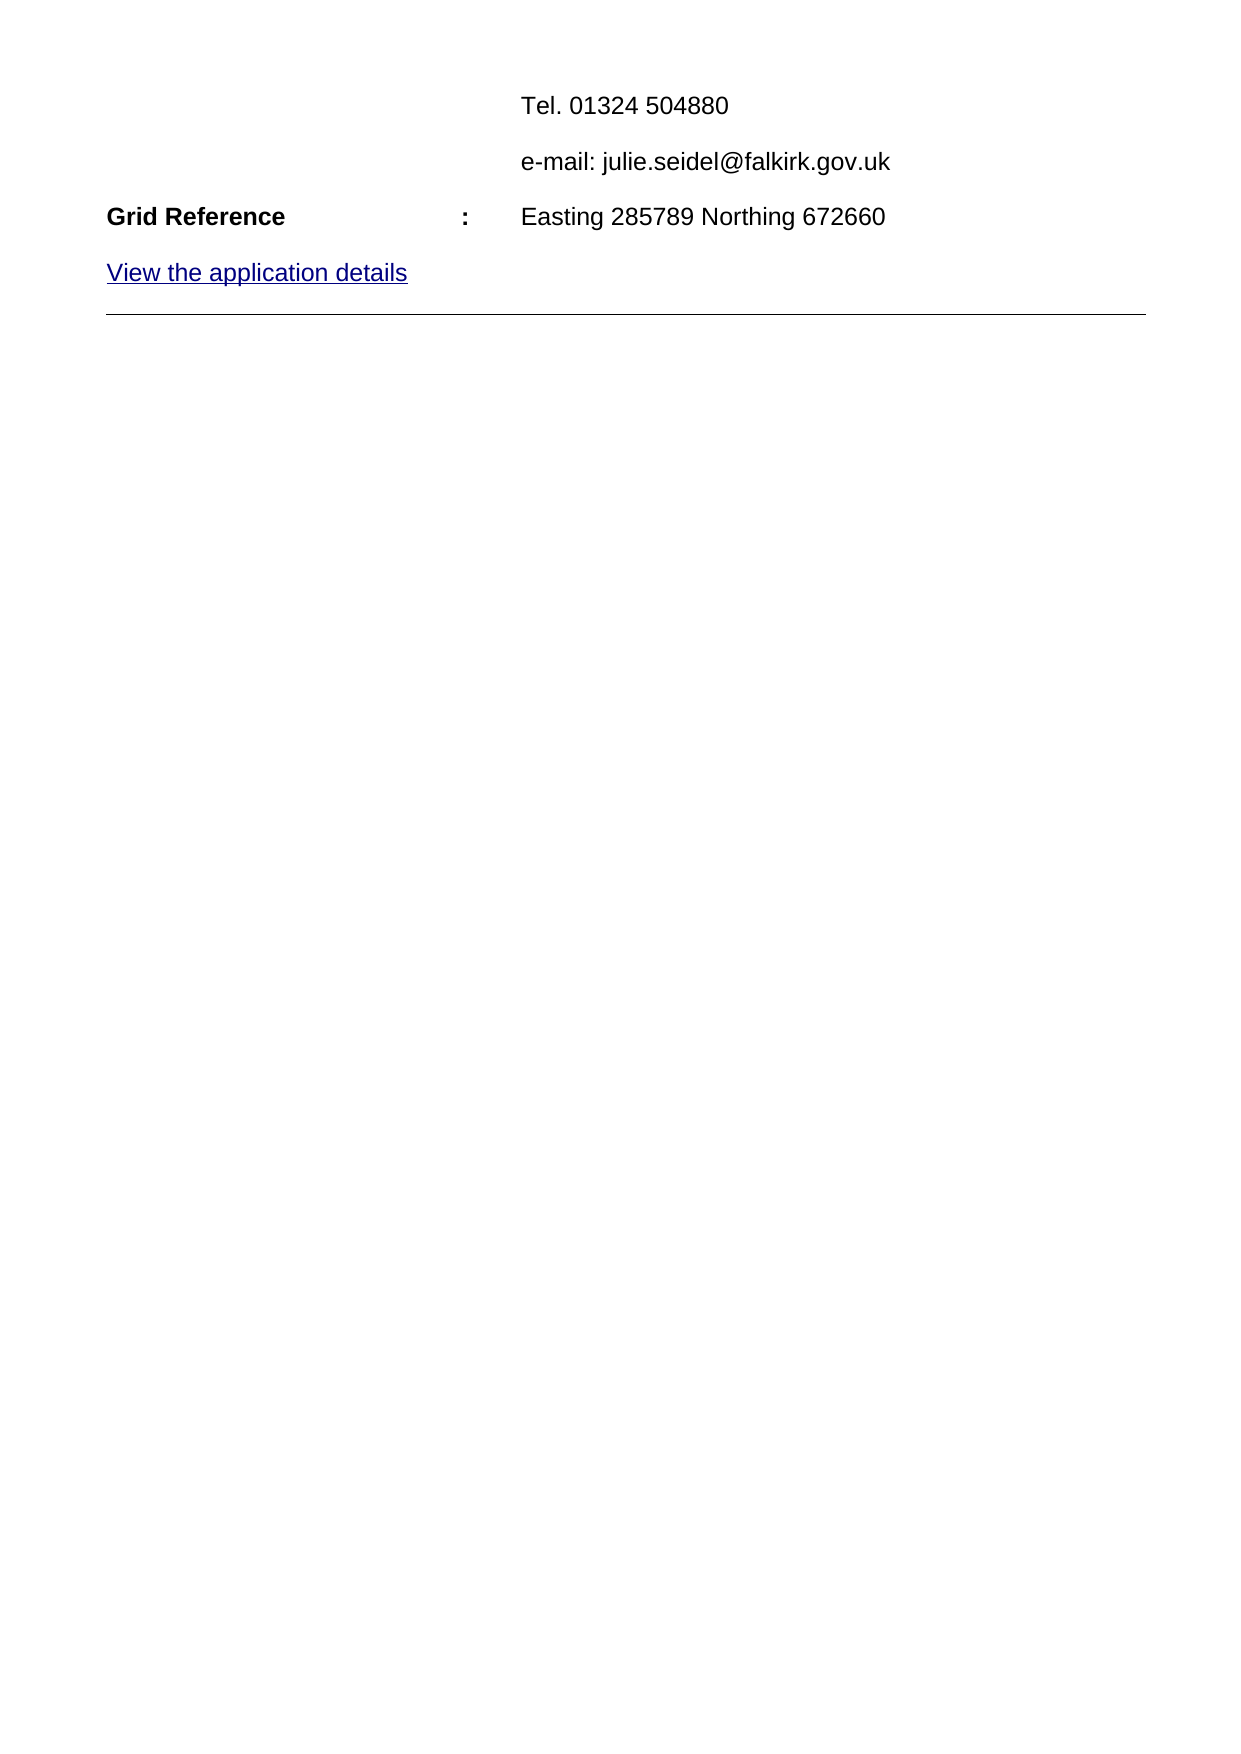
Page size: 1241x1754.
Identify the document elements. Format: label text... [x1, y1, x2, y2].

text Grid Reference : Easting 285789 Northing 672660 [106, 202, 1146, 231]
text Tel. 01324 504880 [106, 91, 1146, 119]
text e-mail: julie.seidel@falkirk.gov.uk [106, 146, 1146, 175]
text View the application details [106, 258, 1146, 287]
